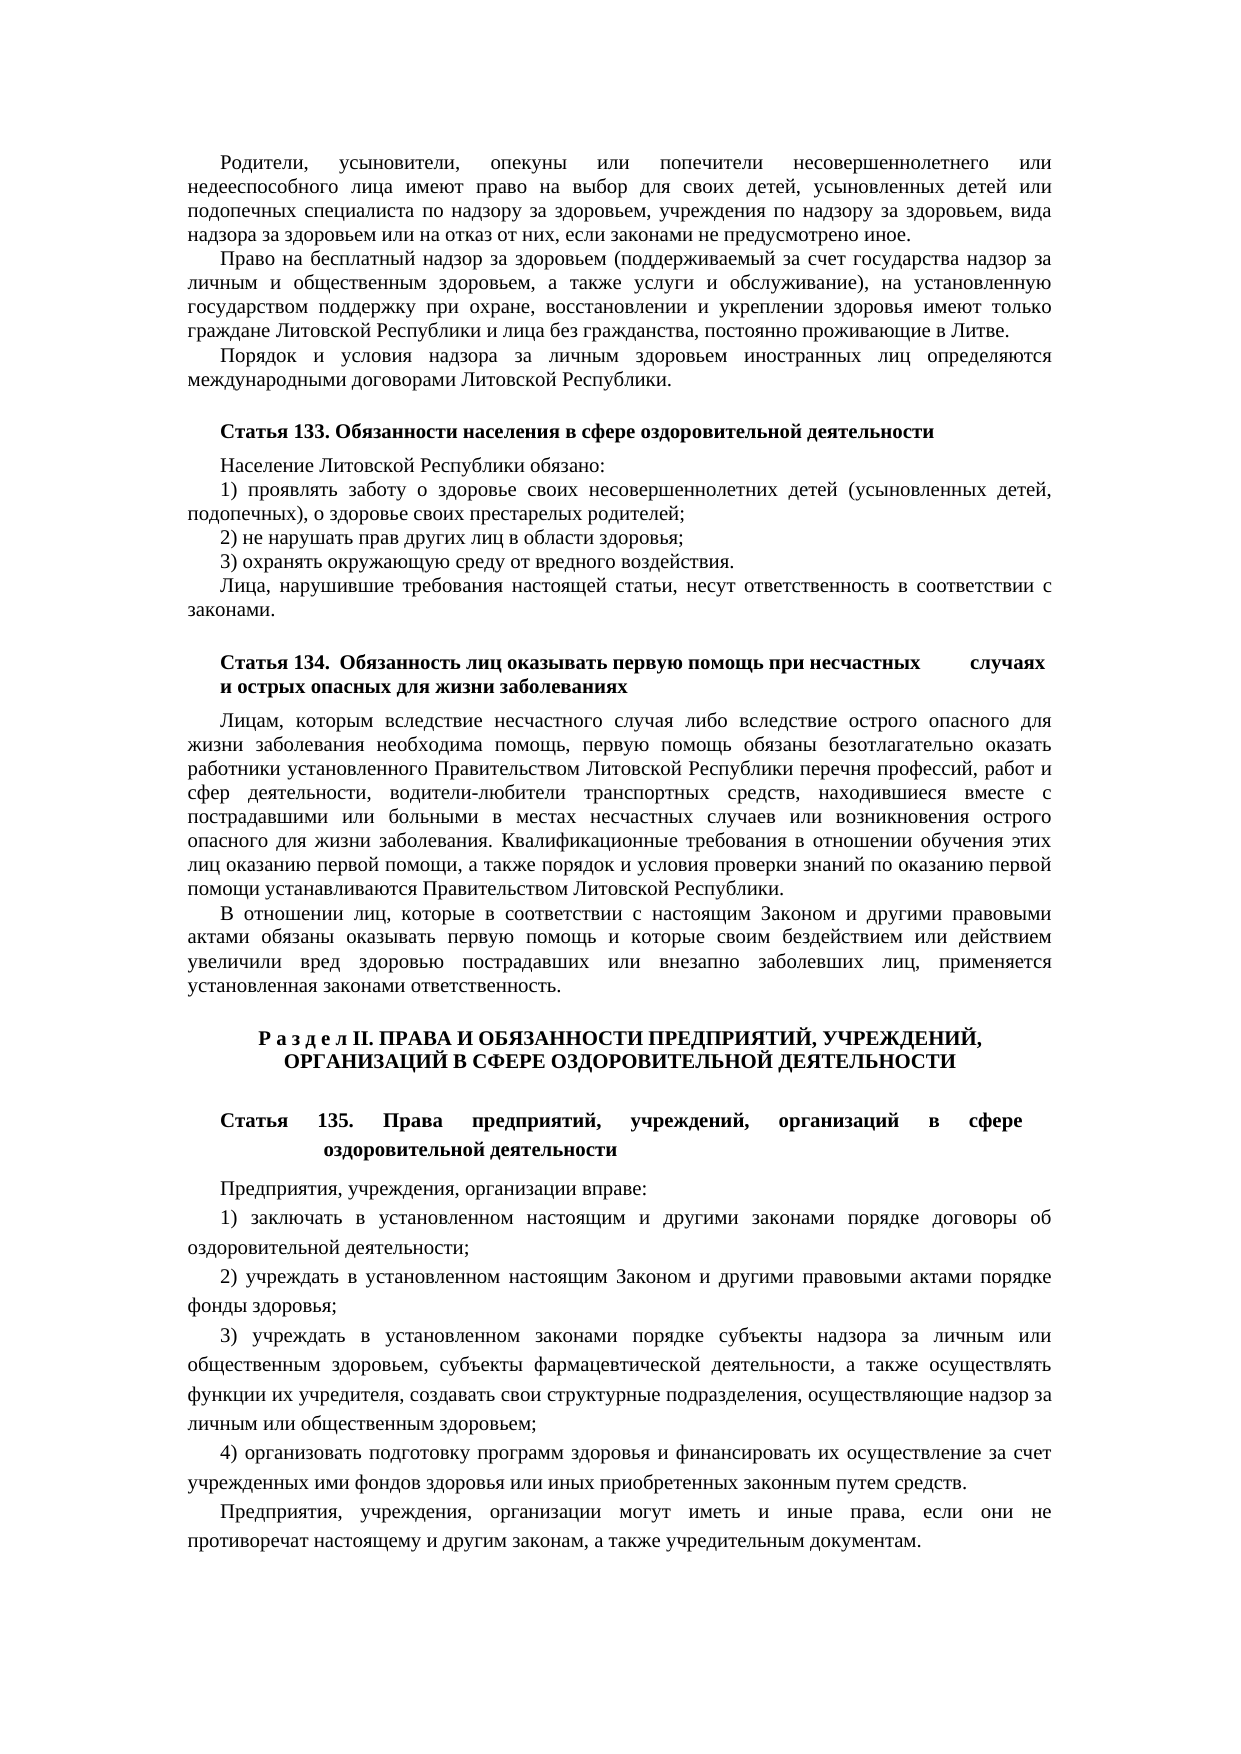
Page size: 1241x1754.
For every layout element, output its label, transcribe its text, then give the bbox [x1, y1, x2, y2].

text Население Литовской Республики обязано: [187, 453, 1053, 477]
text Лицам, которым вследствие несчастного случая либо вследствие острого опасного для жизни заболевания необходима помощь, первую помощь обязаны безотлагательно оказать работники установленного Правительством Литовской Республики перечня профессий, работ и сфер деятельности, водители-любители транспортных средств, находившиеся вместе с пострадавшими или больными в местах несчастных случаев или возникновения острого опасного для жизни заболевания. Квалификационные требования в отношении обучения этих лиц оказанию первой помощи, а также порядок и условия проверки знаний по оказанию первой помощи устанавливаются Правительством Литовской Республики. [187, 708, 1053, 900]
text Предприятия, учреждения, организации вправе: [187, 1171, 1053, 1200]
text 4) организовать подготовку программ здоровья и финансировать их осуществление за счет учрежденных ими фондов здоровья или иных приобретенных законным путем средств. [187, 1435, 1053, 1494]
text 1) проявлять заботу о здоровье своих несовершеннолетних детей (усыновленных детей, подопечных), о здоровье своих престарелых родителей; [187, 477, 1053, 525]
text Предприятия, учреждения, организации могут иметь и иные права, если они не противоречат настоящему и другим законам, а также учредительным документам. [187, 1494, 1053, 1552]
text Статья 133. Обязанности населения в сфере оздоровительной деятельности [220, 419, 1053, 443]
text Статья 135. Права предприятий, учреждений, организаций в сфере оздоровительной деятельности [220, 1102, 1053, 1161]
text Право на бесплатный надзор за здоровьем (поддерживаемый за счет государства надзор за личным и общественным здоровьем, а также услуги и обслуживание), на установленную государством поддержку при охране, восстановлении и укреплении здоровья имеют только граждане Литовской Республики и лица без гражданства, постоянно проживающие в Литве. [187, 246, 1053, 342]
text 3) учреждать в установленном законами порядке субъекты надзора за личным или общественным здоровьем, субъекты фармацевтической деятельности, а также осуществлять функции их учредителя, создавать свои структурные подразделения, осуществляющие надзор за личным или общественным здоровьем; [187, 1317, 1053, 1435]
text В отношении лиц, которые в соответствии с настоящим Законом и другими правовыми актами обязаны оказывать первую помощь и которые своим бездействием или действием увеличили вред здоровью пострадавших или внезапно заболевших лиц, применяется установленная законами ответственность. [187, 900, 1053, 997]
text 2) учреждать в установленном настоящим Законом и другими правовыми актами порядке фонды здоровья; [187, 1259, 1053, 1317]
text Р а з д е л II. ПРАВА И ОБЯЗАННОСТИ ПРЕДПРИЯТИЙ, УЧРЕЖДЕНИЙ, ОРГАНИЗАЦИЙ В СФЕРЕ ОЗДОРОВИТЕЛЬНОЙ ДЕЯТЕЛЬНОСТИ [187, 1025, 1053, 1073]
text 3) охранять окружающую среду от вредного воздействия. [187, 549, 1053, 573]
text Лица, нарушившие требования настоящей статьи, несут ответственность в соответствии с законами. [187, 573, 1053, 621]
text 2) не нарушать прав других лиц в области здоровья; [187, 525, 1053, 549]
text Порядок и условия надзора за личным здоровьем иностранных лиц определяются международными договорами Литовской Республики. [187, 342, 1053, 391]
text Статья 134. Обязанность лиц оказывать первую помощь при несчастных случаях и острых опасных для жизни заболеваниях [220, 650, 1053, 698]
text Родители, усыновители, опекуны или попечители несовершеннолетнего или недееспособного лица имеют право на выбор для своих детей, усыновленных детей или подопечных специалиста по надзору за здоровьем, учреждения по надзору за здоровьем, вида надзора за здоровьем или на отказ от них, если законами не предусмотрено иное. [187, 150, 1053, 246]
text 1) заключать в установленном настоящим и другими законами порядке договоры об оздоровительной деятельности; [187, 1200, 1053, 1259]
